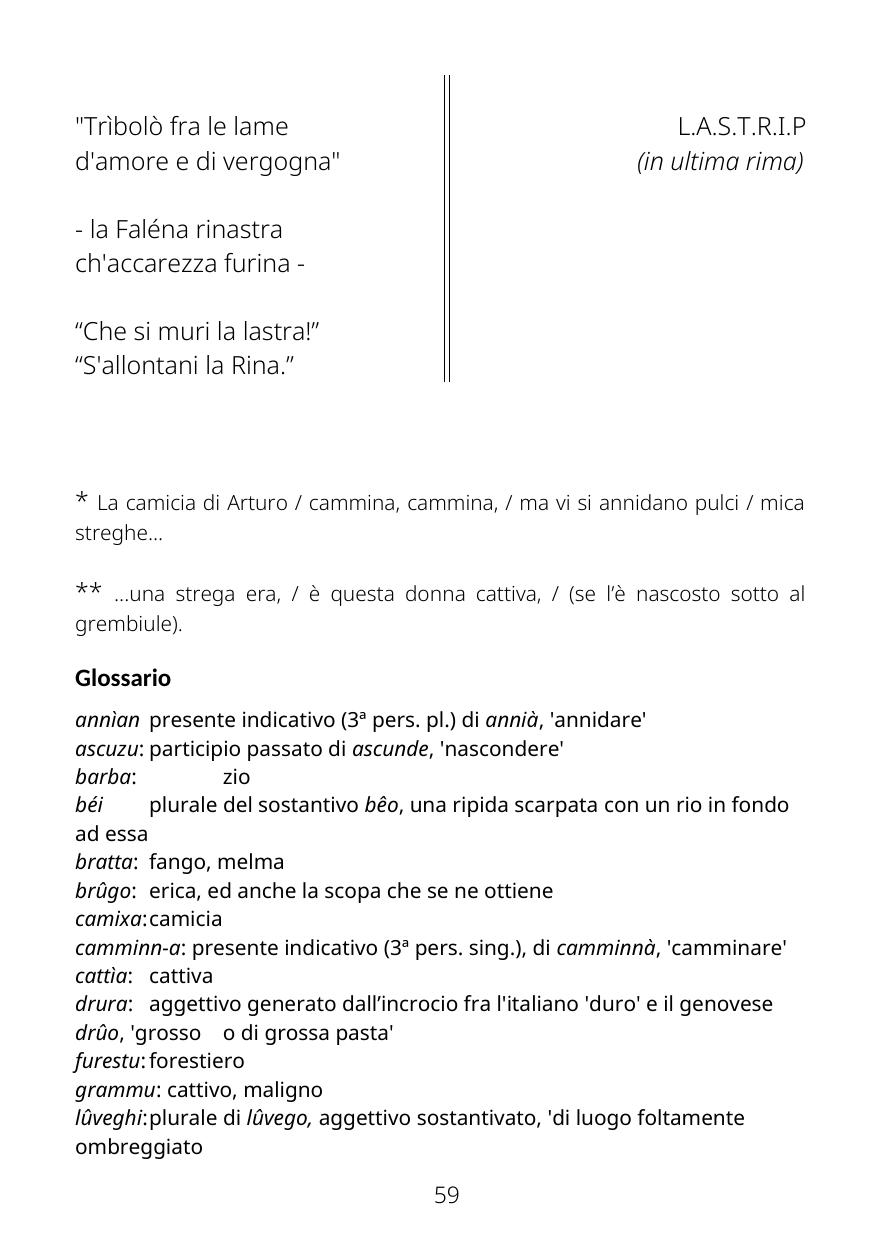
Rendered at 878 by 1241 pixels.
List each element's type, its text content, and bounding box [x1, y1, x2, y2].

text barba: zio [75, 762, 806, 791]
text bratta: fango, melma [75, 847, 806, 876]
text camminn-a: presente indicativo (3ª pers. sing.), di camminnà, 'camminare' [75, 933, 806, 961]
text * La camicia di Arturo / cammina, cammina, / ma vi si annidano pulci / mica streghe... [75, 484, 806, 546]
table_header L.A.S.T.R.I.P (in ultima rima) [450, 75, 825, 382]
text lûveghi: plurale di lûvego, aggettivo sostantivato, 'di luogo foltamente ombreggiato [75, 1103, 806, 1160]
text ascuzu: participio passato di ascunde, 'nascondere' [75, 734, 806, 762]
text furestu: forestiero [75, 1046, 806, 1075]
table_header "Trìbolò fra le lame d'amore e di vergogna" - la Faléna rinastra ch'accarezza furina - “Che si muri la lastra!” “S'allontani la Rina.” [68, 75, 444, 382]
text camixa: camicia [75, 904, 806, 933]
text drura: aggettivo generato dall’incrocio fra l'italiano 'duro' e il genovese drûo, 'grosso o di grossa pasta' [75, 989, 806, 1046]
text béi plurale del sostantivo bêo, una ripida scarpata con un rio in fondo ad essa [75, 791, 806, 847]
subtitle Glossario [75, 662, 818, 693]
text grammu: cattivo, maligno [75, 1075, 806, 1103]
text brûgo: erica, ed anche la scopa che se ne ottiene [75, 876, 806, 904]
text cattìa: cattiva [75, 961, 806, 989]
text annìan presente indicativo (3ª pers. pl.) di annià, 'annidare' [75, 705, 806, 734]
text ** ...una strega era, / è questa donna cattiva, / (se l’è nascosto sotto al grembiule). [75, 575, 806, 637]
